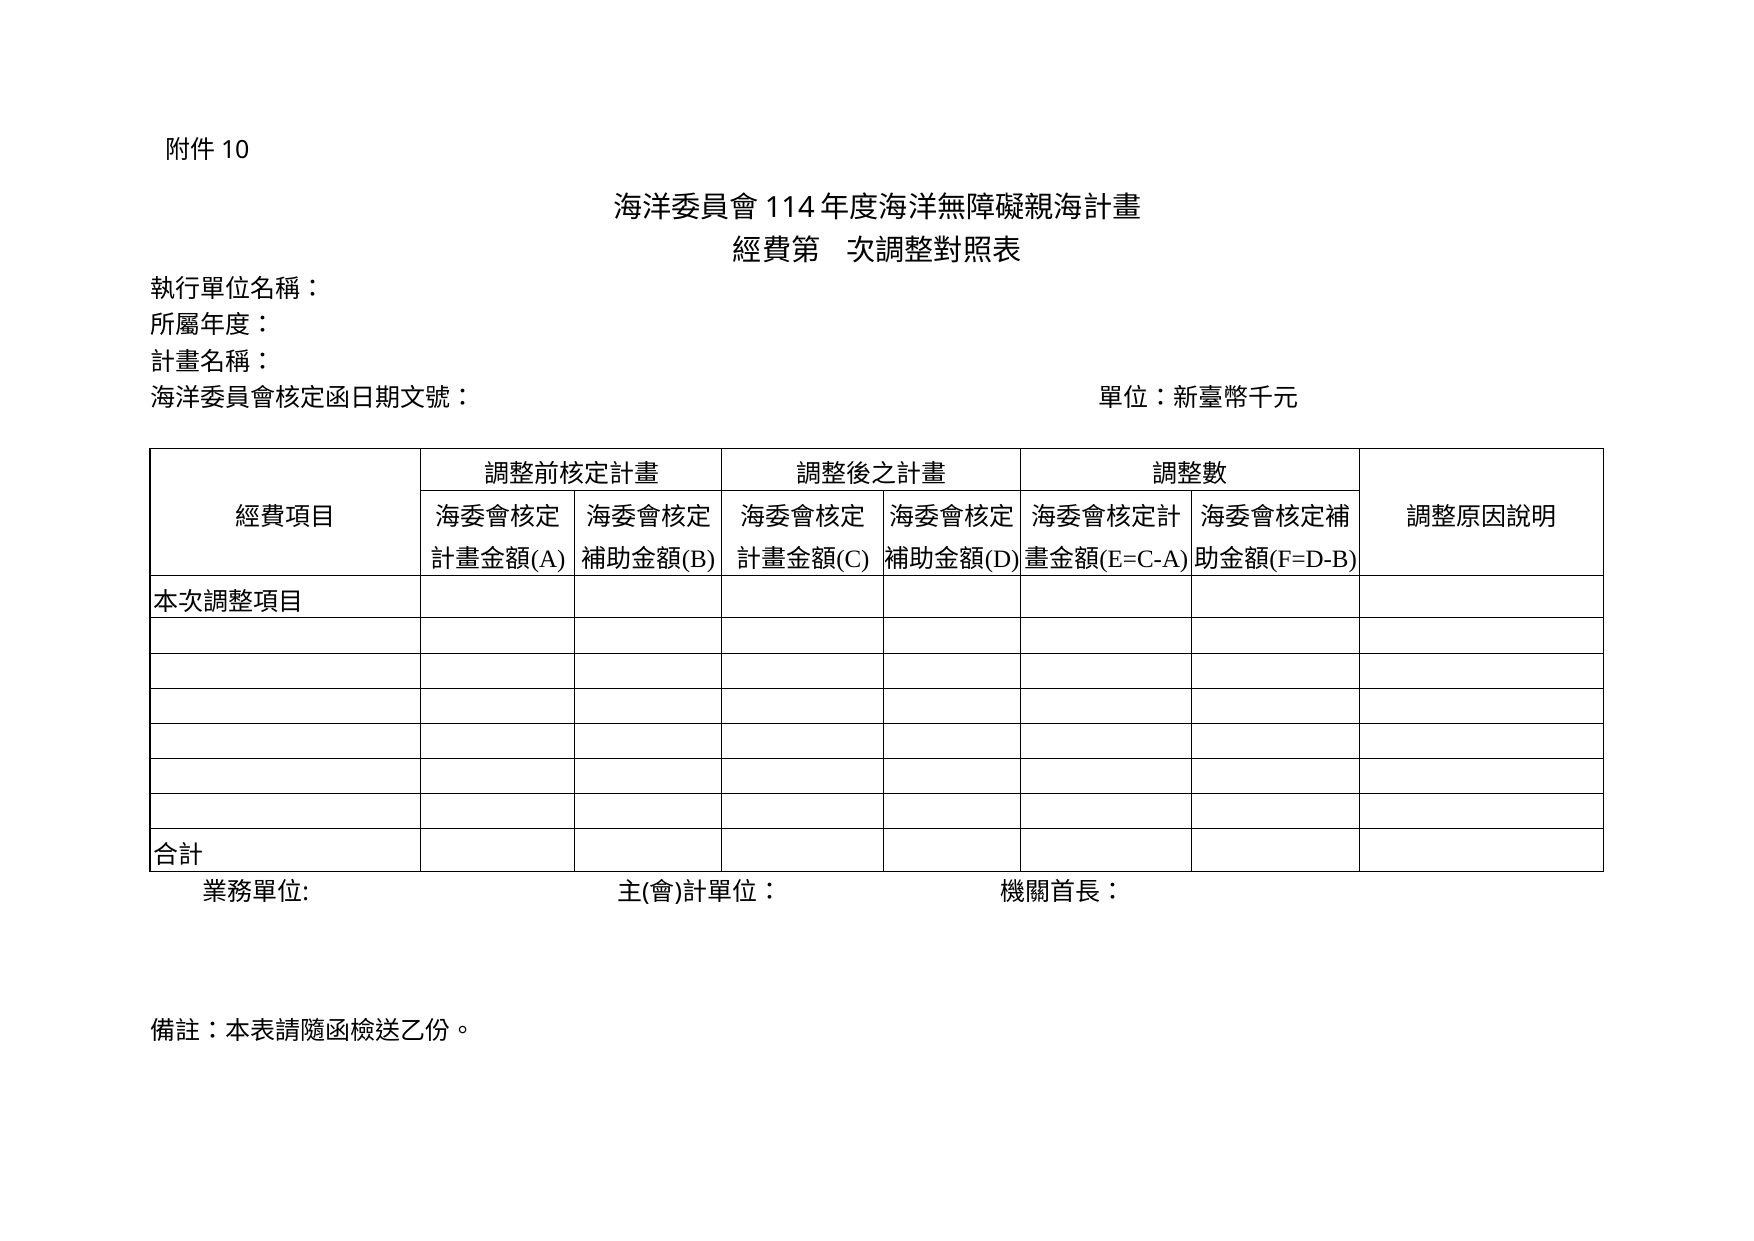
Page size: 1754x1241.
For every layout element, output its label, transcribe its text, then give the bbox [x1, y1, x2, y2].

table_cell [1360, 689, 1603, 723]
text 經費第 次調整對照表 [150, 226, 1604, 268]
table_cell [151, 794, 420, 828]
table_cell 海委會核定 計畫金額(A) [421, 491, 574, 574]
table_cell [1360, 618, 1603, 652]
table_cell [884, 794, 1020, 828]
table_cell [1021, 654, 1191, 687]
table_cell [722, 618, 883, 652]
text 海洋委員會114年度海洋無障礙親海計畫 [150, 184, 1604, 226]
table_cell [722, 829, 883, 871]
table_cell [575, 576, 721, 617]
table_cell [884, 576, 1020, 617]
table_header 經費項目 [151, 449, 420, 574]
table_cell [1192, 618, 1359, 652]
table_cell [421, 829, 574, 871]
table_cell 海委會核定 補助金額(B) [575, 491, 721, 574]
table_cell 海委會核定補 助金額(F=D-B) [1192, 491, 1359, 574]
table_cell [722, 689, 883, 723]
table_cell [1192, 759, 1359, 793]
table_cell [151, 689, 420, 723]
table_cell [884, 689, 1020, 723]
table_cell [1021, 576, 1191, 617]
table_cell [722, 654, 883, 687]
table_cell [151, 618, 420, 652]
table_header 調整後之計畫 [722, 449, 1020, 490]
table_cell 海委會核定 計畫金額(C) [722, 491, 883, 574]
table_cell [575, 654, 721, 687]
table_cell [1360, 794, 1603, 828]
text 業務單位: 主(會)計單位： 機關首長： [150, 872, 1604, 908]
table_cell [722, 759, 883, 793]
table_cell [1360, 759, 1603, 793]
table_cell [1192, 794, 1359, 828]
table_cell [575, 794, 721, 828]
table_cell [575, 618, 721, 652]
table_cell [151, 759, 420, 793]
table_cell [1192, 689, 1359, 723]
table_cell 海委會核定 補助金額(D) [884, 491, 1020, 574]
table_cell [421, 689, 574, 723]
text 海洋委員會核定函日期文號： 單位：新臺幣千元 [150, 377, 1604, 413]
table_cell [884, 618, 1020, 652]
table_cell [575, 689, 721, 723]
table_cell [884, 724, 1020, 758]
table_header 調整前核定計畫 [421, 449, 721, 490]
table_cell [1360, 724, 1603, 758]
table_cell [884, 759, 1020, 793]
text 附件 10 [165, 130, 262, 166]
table_cell [1021, 618, 1191, 652]
table_cell [722, 724, 883, 758]
table_cell [421, 794, 574, 828]
table_cell [1192, 654, 1359, 687]
table_cell [1360, 654, 1603, 687]
text 備註：本表請隨函檢送乙份。 [150, 1010, 1604, 1046]
table_cell [151, 654, 420, 687]
table_cell [1192, 576, 1359, 617]
table_cell [1360, 829, 1603, 871]
table_cell 本次調整項目 [151, 576, 420, 617]
table_cell [575, 724, 721, 758]
table_cell 合計 [151, 829, 420, 871]
table_cell [151, 724, 420, 758]
table_cell [1021, 759, 1191, 793]
table_cell [1192, 724, 1359, 758]
table_cell [1192, 829, 1359, 871]
table_cell [421, 759, 574, 793]
table_cell [1021, 829, 1191, 871]
table_cell [421, 724, 574, 758]
table_cell [1021, 724, 1191, 758]
table_cell [722, 794, 883, 828]
table_cell [421, 654, 574, 687]
table_cell [884, 829, 1020, 871]
table_cell [575, 759, 721, 793]
table_cell [421, 618, 574, 652]
table_cell [1021, 794, 1191, 828]
text 所屬年度： [150, 305, 1604, 341]
table_cell [722, 576, 883, 617]
table_cell 海委會核定計 畫金額(E=C-A) [1021, 491, 1191, 574]
text 計畫名稱： [150, 341, 1604, 377]
table_cell [1021, 689, 1191, 723]
table_header 調整數 [1021, 449, 1359, 490]
table_cell [884, 654, 1020, 687]
table_cell [1360, 576, 1603, 617]
table_cell [575, 829, 721, 871]
table_cell [421, 576, 574, 617]
table_header 調整原因說明 [1360, 449, 1603, 574]
text 執行單位名稱： [150, 268, 1604, 305]
